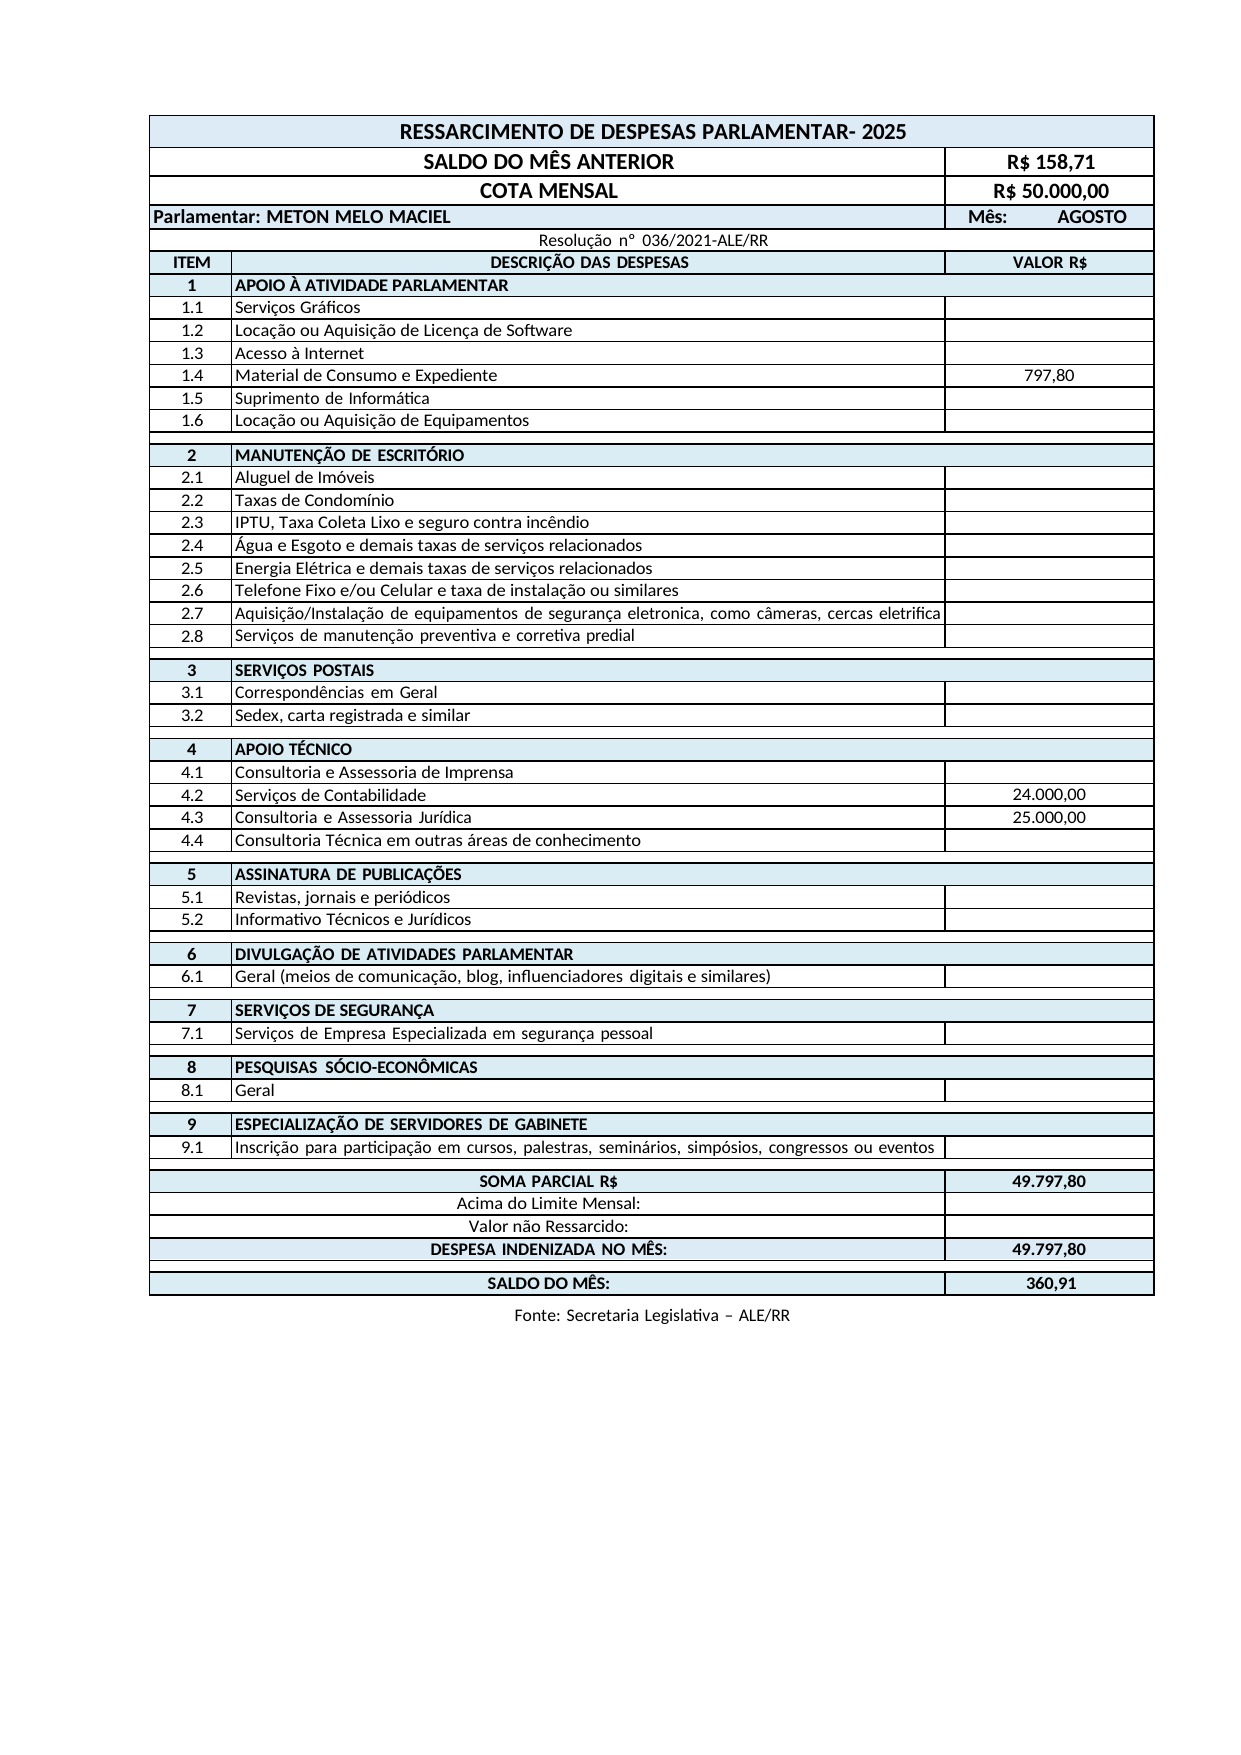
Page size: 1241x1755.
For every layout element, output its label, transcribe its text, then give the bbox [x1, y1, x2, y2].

table_cell DESCRIÇÃO DAS DESPESAS [232, 252, 944, 273]
table_cell R$ 158,71 [946, 148, 1153, 175]
table_cell [150, 1261, 1153, 1271]
table_cell SERVIÇOS DE SEGURANÇA [232, 1000, 1153, 1021]
table_cell Serviços de manutenção preventiva e corretiva predial [232, 625, 944, 646]
table_cell 3.2 [150, 705, 231, 726]
table_cell Consultoria e Assessoria Jurídica [232, 807, 944, 828]
table_cell Aquisição/Instalação de equipamentos de segurança eletronica, como câmeras, cercas eletrifica [232, 603, 944, 624]
table_cell 8 [150, 1057, 231, 1078]
table_cell 4.2 [150, 784, 231, 805]
table_cell [946, 705, 1153, 726]
table_cell 1 [150, 275, 231, 296]
table_cell Energia Elétrica e demais taxas de serviços relacionados [232, 558, 944, 578]
table_cell DIVULGAÇÃO DE ATIVIDADES PARLAMENTAR [232, 943, 1153, 964]
table_cell Mês: AGOSTO [946, 206, 1153, 228]
table_cell Aluguel de Imóveis [232, 467, 944, 488]
table_cell [150, 648, 1153, 658]
table_cell Acesso à Internet [232, 342, 944, 363]
table_cell Serviços de Empresa Especializada em segurança pessoal [232, 1023, 944, 1044]
table_cell 4.1 [150, 762, 231, 783]
table_cell [946, 909, 1153, 930]
table_cell 2.1 [150, 467, 231, 488]
table_cell [946, 342, 1153, 363]
table_cell [946, 410, 1153, 431]
table_cell Informativo Técnicos e Jurídicos [232, 909, 944, 930]
table_cell Suprimento de Informática [232, 388, 944, 409]
table_cell Geral [232, 1080, 944, 1101]
table_cell Acima do Limite Mensal: [150, 1193, 944, 1214]
table_cell 2.4 [150, 535, 231, 556]
table_cell 5.1 [150, 886, 231, 907]
table_cell R$ 50.000,00 [946, 177, 1153, 204]
table_cell 2 [150, 445, 231, 466]
table_cell [946, 1023, 1153, 1044]
table_cell 2.5 [150, 558, 231, 578]
table_cell [946, 603, 1153, 624]
table_cell Resolução nº 036/2021-ALE/RR [150, 230, 1153, 250]
table_cell APOIO TÉCNICO [232, 739, 1153, 760]
table_cell [946, 1137, 1153, 1157]
table_cell ITEM [150, 252, 231, 273]
table_cell [150, 1159, 1153, 1169]
table_cell COTA MENSAL [150, 177, 944, 204]
table_cell DESPESA INDENIZADA NO MÊS: [150, 1239, 944, 1259]
table_cell 2.7 [150, 603, 231, 624]
table_cell 360,91 [946, 1273, 1153, 1294]
table_cell 1.3 [150, 342, 231, 363]
table_cell [150, 433, 1153, 443]
table_cell 9.1 [150, 1137, 231, 1157]
table_cell Serviços Gráficos [232, 297, 944, 318]
table_cell 1.5 [150, 388, 231, 409]
table_cell SERVIÇOS POSTAIS [232, 660, 1153, 681]
table_cell [150, 727, 1153, 737]
table_cell PESQUISAS SÓCIO-ECONÔMICAS [232, 1057, 1153, 1078]
table_cell [946, 762, 1153, 783]
text Fonte: Secretaria Legislativa – ALE/RR [148, 1304, 1157, 1326]
table_cell 7 [150, 1000, 231, 1021]
table_cell Revistas, jornais e periódicos [232, 886, 944, 907]
table_cell 2.2 [150, 490, 231, 511]
table_cell Locação ou Aquisição de Licença de Software [232, 320, 944, 341]
table_cell 49.797,80 [946, 1239, 1153, 1259]
table_cell ESPECIALIZAÇÃO DE SERVIDORES DE GABINETE [232, 1114, 1153, 1135]
table_cell [946, 580, 1153, 601]
table_cell Telefone Fixo e/ou Celular e taxa de instalação ou similares [232, 580, 944, 601]
table_cell [150, 988, 1153, 998]
table_cell [946, 1080, 1153, 1101]
table_cell 2.6 [150, 580, 231, 601]
table_cell 1.6 [150, 410, 231, 431]
table_cell 49.797,80 [946, 1171, 1153, 1192]
table_cell 7.1 [150, 1023, 231, 1044]
table_cell 2.3 [150, 512, 231, 533]
table_cell 6 [150, 943, 231, 964]
table_cell [946, 512, 1153, 533]
table_cell 4 [150, 739, 231, 760]
table_cell Taxas de Condomínio [232, 490, 944, 511]
table_cell [946, 625, 1153, 646]
table_cell 8.1 [150, 1080, 231, 1101]
table_cell [946, 297, 1153, 318]
table_cell SALDO DO MÊS: [150, 1273, 944, 1294]
table_cell [946, 830, 1153, 851]
table_cell Material de Consumo e Expediente [232, 365, 944, 386]
table_cell 5 [150, 864, 231, 885]
table_cell 9 [150, 1114, 231, 1135]
table_cell 3 [150, 660, 231, 681]
table_cell 5.2 [150, 909, 231, 930]
table_cell 24.000,00 [946, 784, 1153, 805]
table_cell Serviços de Contabilidade [232, 784, 944, 805]
table_cell [150, 1102, 1153, 1112]
table_cell [946, 966, 1153, 987]
table_header RESSARCIMENTO DE DESPESAS PARLAMENTAR- 2025 [150, 116, 1153, 147]
table_cell Valor não Ressarcido: [150, 1216, 944, 1237]
table_cell [946, 467, 1153, 488]
table_cell 25.000,00 [946, 807, 1153, 828]
table_cell 4.4 [150, 830, 231, 851]
table_cell Consultoria Técnica em outras áreas de conhecimento [232, 830, 944, 851]
table_cell Correspondências em Geral [232, 682, 944, 703]
table_cell 3.1 [150, 682, 231, 703]
table_cell Inscrição para participação em cursos, palestras, seminários, simpósios, congressos ou eventos [232, 1137, 944, 1157]
table_cell [946, 535, 1153, 556]
table_cell [150, 932, 1153, 942]
table_cell 2.8 [150, 625, 231, 646]
table_cell Sedex, carta registrada e similar [232, 705, 944, 726]
table_cell APOIO À ATIVIDADE PARLAMENTAR [232, 275, 1153, 296]
table_cell [946, 886, 1153, 907]
table_cell MANUTENÇÃO DE ESCRITÓRIO [232, 445, 1153, 466]
table_cell 6.1 [150, 966, 231, 987]
table_cell 797,80 [946, 365, 1153, 386]
table_cell 1.2 [150, 320, 231, 341]
table_cell [946, 558, 1153, 578]
table_cell [946, 682, 1153, 703]
table_cell 1.1 [150, 297, 231, 318]
table_cell VALOR R$ [946, 252, 1153, 273]
table_cell [946, 388, 1153, 409]
table_cell 4.3 [150, 807, 231, 828]
table_cell ASSINATURA DE PUBLICAÇÕES [232, 864, 1153, 885]
table_cell [946, 320, 1153, 341]
table_cell IPTU, Taxa Coleta Lixo e seguro contra incêndio [232, 512, 944, 533]
table_cell Água e Esgoto e demais taxas de serviços relacionados [232, 535, 944, 556]
table_cell [946, 1216, 1153, 1237]
table_cell [150, 1045, 1153, 1055]
table_cell [150, 852, 1153, 862]
table_cell SALDO DO MÊS ANTERIOR [150, 148, 944, 175]
table_cell SOMA PARCIAL R$ [150, 1171, 944, 1192]
table_cell [946, 490, 1153, 511]
table_cell Consultoria e Assessoria de Imprensa [232, 762, 944, 783]
table_cell Parlamentar: METON MELO MACIEL [150, 206, 944, 228]
table_cell 1.4 [150, 365, 231, 386]
table_cell [946, 1193, 1153, 1214]
table_cell Geral (meios de comunicação, blog, influenciadores digitais e similares) [232, 966, 944, 987]
table_cell Locação ou Aquisição de Equipamentos [232, 410, 944, 431]
